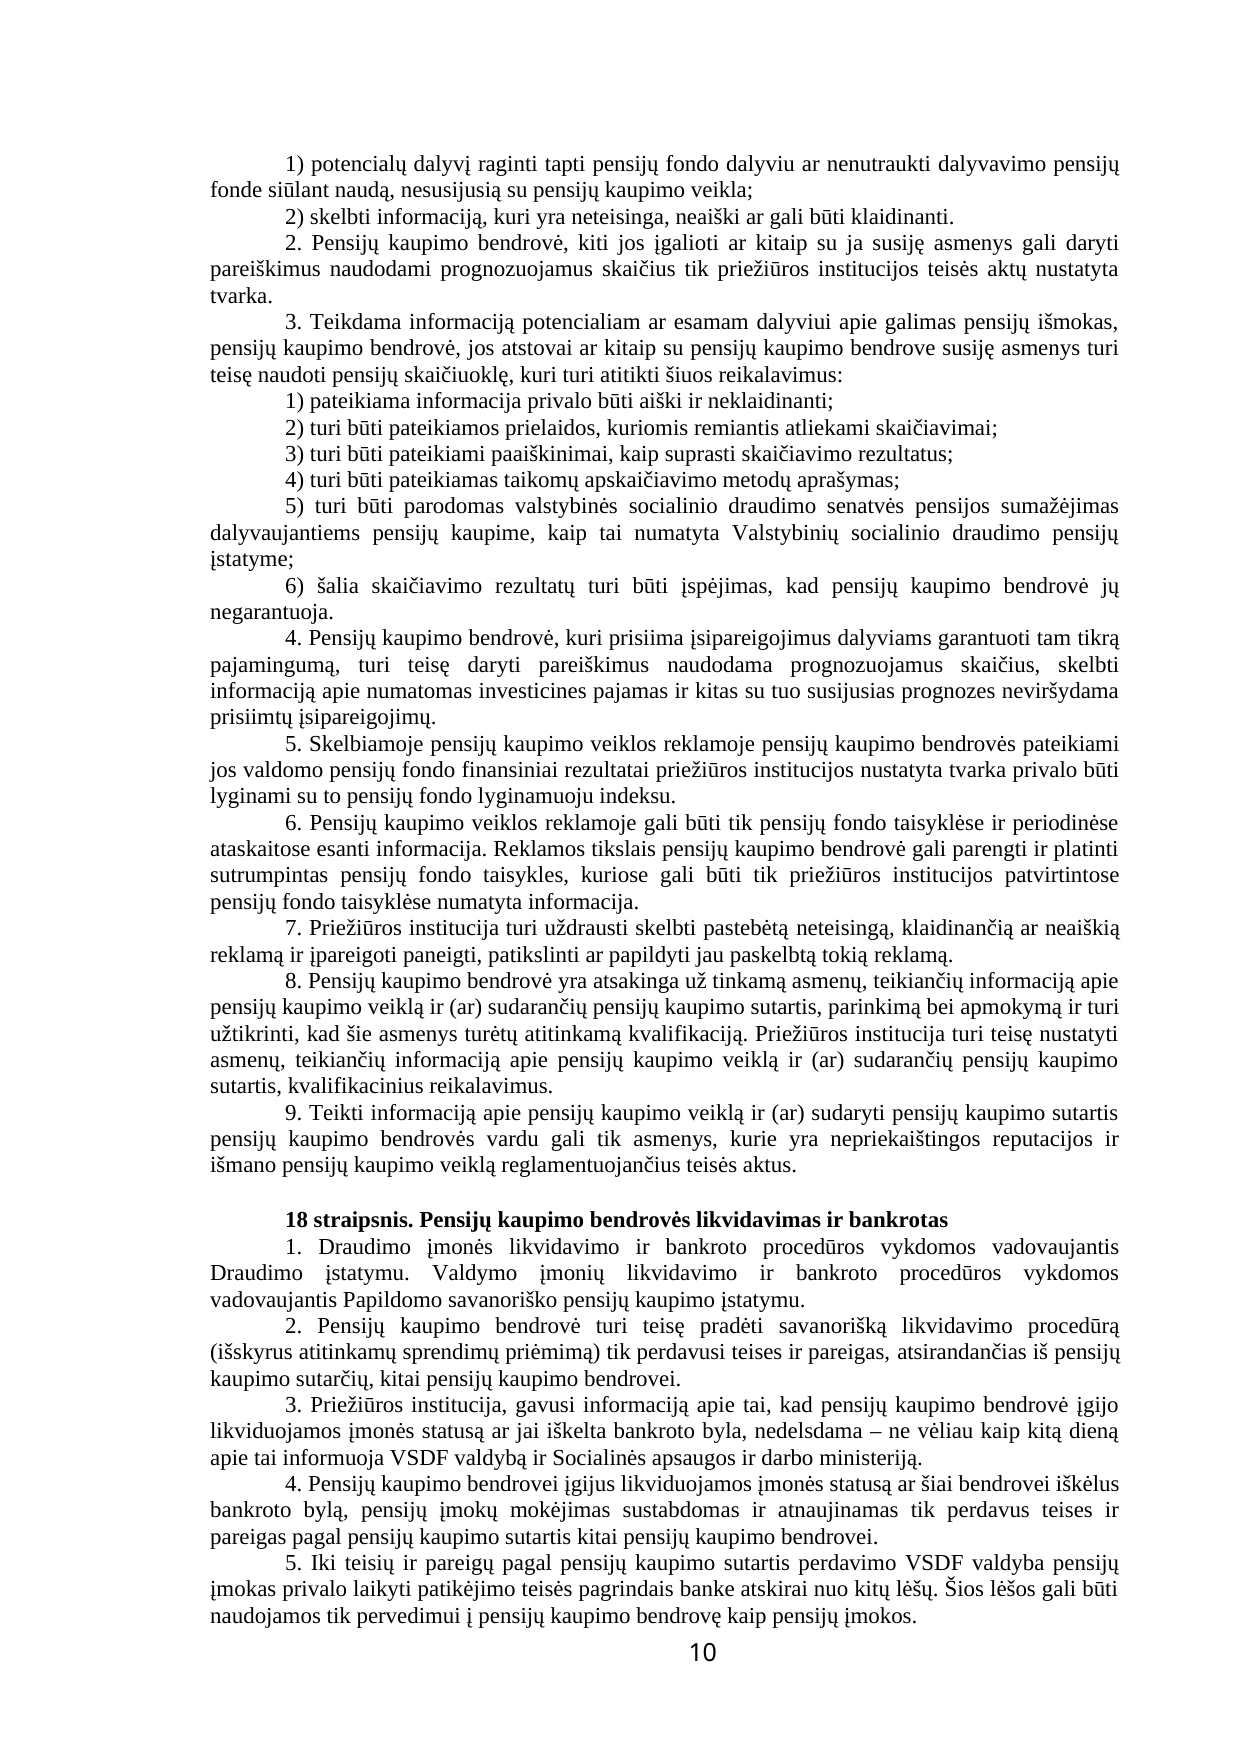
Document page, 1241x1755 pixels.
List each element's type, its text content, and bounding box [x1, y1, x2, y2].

text 1. Draudimo įmonės likvidavimo ir bankroto procedūros vykdomos vadovaujantis Draudimo įstatymu. Valdymo įmonių likvidavimo ir bankroto procedūros vykdomos vadovaujantis Papildomo savanoriško pensijų kaupimo įstatymu. [210, 1233, 1120, 1312]
text 1) potencialų dalyvį raginti tapti pensijų fondo dalyviu ar nenutraukti dalyvavimo pensijų fonde siūlant naudą, nesusijusią su pensijų kaupimo veikla; [210, 150, 1120, 203]
text 4. Pensijų kaupimo bendrovė, kuri prisiima įsipareigojimus dalyviams garantuoti tam tikrą pajamingumą, turi teisę daryti pareiškimus naudodama prognozuojamus skaičius, skelbti informaciją apie numatomas investicines pajamas ir kitas su tuo susijusias prognozes neviršydama prisiimtų įsipareigojimų. [210, 624, 1120, 730]
text 5. Iki teisių ir pareigų pagal pensijų kaupimo sutartis perdavimo VSDF valdyba pensijų įmokas privalo laikyti patikėjimo teisės pagrindais banke atskirai nuo kitų lėšų. Šios lėšos gali būti naudojamos tik pervedimui į pensijų kaupimo bendrovę kaip pensijų įmokos. [210, 1549, 1120, 1628]
text 6. Pensijų kaupimo veiklos reklamoje gali būti tik pensijų fondo taisyklėse ir periodinėse ataskaitose esanti informacija. Reklamos tikslais pensijų kaupimo bendrovė gali parengti ir platinti sutrumpintas pensijų fondo taisykles, kuriose gali būti tik priežiūros institucijos patvirtintose pensijų fondo taisyklėse numatyta informacija. [210, 809, 1120, 914]
text 18 straipsnis. Pensijų kaupimo bendrovės likvidavimas ir bankrotas [210, 1207, 1120, 1233]
text 5) turi būti parodomas valstybinės socialinio draudimo senatvės pensijos sumažėjimas dalyvaujantiems pensijų kaupime, kaip tai numatyta Valstybinių socialinio draudimo pensijų įstatyme; [210, 493, 1120, 572]
text 2. Pensijų kaupimo bendrovė, kiti jos įgalioti ar kitaip su ja susiję asmenys gali daryti pareiškimus naudodami prognozuojamus skaičius tik priežiūros institucijos teisės aktų nustatyta tvarka. [210, 229, 1120, 308]
text 3. Teikdama informaciją potencialiam ar esamam dalyviui apie galimas pensijų išmokas, pensijų kaupimo bendrovė, jos atstovai ar kitaip su pensijų kaupimo bendrove susiję asmenys turi teisę naudoti pensijų skaičiuoklę, kuri turi atitikti šiuos reikalavimus: [210, 308, 1120, 387]
text 4. Pensijų kaupimo bendrovei įgijus likviduojamos įmonės statusą ar šiai bendrovei iškėlus bankroto bylą, pensijų įmokų mokėjimas sustabdomas ir atnaujinamas tik perdavus teises ir pareigas pagal pensijų kaupimo sutartis kitai pensijų kaupimo bendrovei. [210, 1470, 1120, 1549]
text 5. Skelbiamoje pensijų kaupimo veiklos reklamoje pensijų kaupimo bendrovės pateikiami jos valdomo pensijų fondo finansiniai rezultatai priežiūros institucijos nustatyta tvarka privalo būti lyginami su to pensijų fondo lyginamuoju indeksu. [210, 730, 1120, 809]
text 2. Pensijų kaupimo bendrovė turi teisę pradėti savanorišką likvidavimo procedūrą (išskyrus atitinkamų sprendimų priėmimą) tik perdavusi teises ir pareigas, atsirandančias iš pensijų kaupimo sutarčių, kitai pensijų kaupimo bendrovei. [210, 1312, 1120, 1391]
text 7. Priežiūros institucija turi uždrausti skelbti pastebėtą neteisingą, klaidinančią ar neaiškią reklamą ir įpareigoti paneigti, patikslinti ar papildyti jau paskelbtą tokią reklamą. [210, 914, 1120, 967]
text 8. Pensijų kaupimo bendrovė yra atsakinga už tinkamą asmenų, teikiančių informaciją apie pensijų kaupimo veiklą ir (ar) sudarančių pensijų kaupimo sutartis, parinkimą bei apmokymą ir turi užtikrinti, kad šie asmenys turėtų atitinkamą kvalifikaciją. Priežiūros institucija turi teisę nustatyti asmenų, teikiančių informaciją apie pensijų kaupimo veiklą ir (ar) sudarančių pensijų kaupimo sutartis, kvalifikacinius reikalavimus. [210, 967, 1120, 1099]
text 2) turi būti pateikiamos prielaidos, kuriomis remiantis atliekami skaičiavimai; [210, 413, 1120, 440]
text 4) turi būti pateikiamas taikomų apskaičiavimo metodų aprašymas; [210, 466, 1120, 493]
text 1) pateikiama informacija privalo būti aiški ir neklaidinanti; [210, 387, 1120, 413]
text 6) šalia skaičiavimo rezultatų turi būti įspėjimas, kad pensijų kaupimo bendrovė jų negarantuoja. [210, 572, 1120, 624]
text 3) turi būti pateikiami paaiškinimai, kaip suprasti skaičiavimo rezultatus; [210, 440, 1120, 466]
text 9. Teikti informaciją apie pensijų kaupimo veiklą ir (ar) sudaryti pensijų kaupimo sutartis pensijų kaupimo bendrovės vardu gali tik asmenys, kurie yra nepriekaištingos reputacijos ir išmano pensijų kaupimo veiklą reglamentuojančius teisės aktus. [210, 1099, 1120, 1178]
text 2) skelbti informaciją, kuri yra neteisinga, neaiški ar gali būti klaidinanti. [210, 203, 1120, 229]
text 3. Priežiūros institucija, gavusi informaciją apie tai, kad pensijų kaupimo bendrovė įgijo likviduojamos įmonės statusą ar jai iškelta bankroto byla, nedelsdama – ne vėliau kaip kitą dieną apie tai informuoja VSDF valdybą ir Socialinės apsaugos ir darbo ministeriją. [210, 1391, 1120, 1470]
